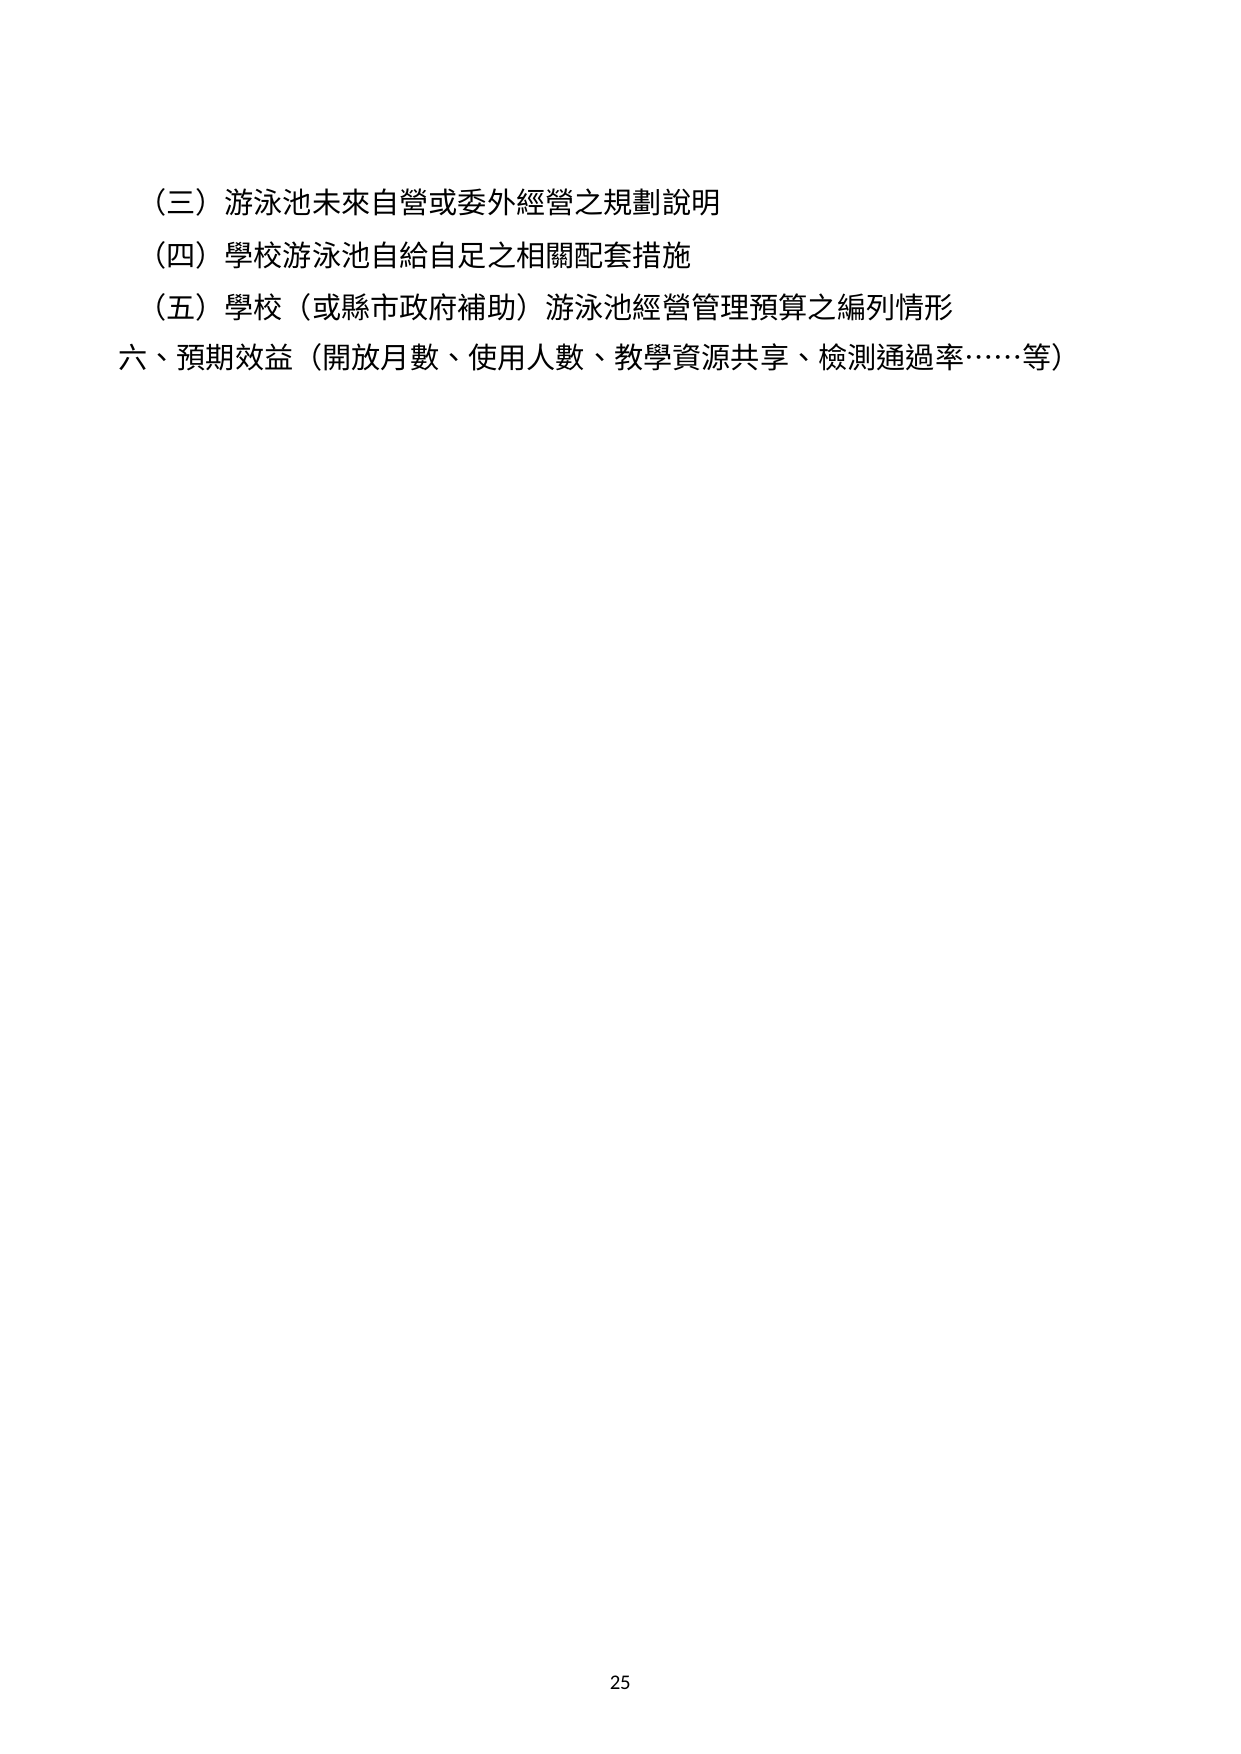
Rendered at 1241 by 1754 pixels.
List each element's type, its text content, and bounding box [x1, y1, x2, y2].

text （四）學校游泳池自給自足之相關配套措施 [137, 222, 1134, 274]
text （五）學校（或縣市政府補助）游泳池經營管理預算之編列情形 [137, 274, 1134, 326]
text 六、預期效益（開放月數、使用人數、教學資源共享、檢測通過率……等） [118, 326, 1122, 378]
text （三）游泳池未來自營或委外經營之規劃說明 [137, 170, 1134, 222]
